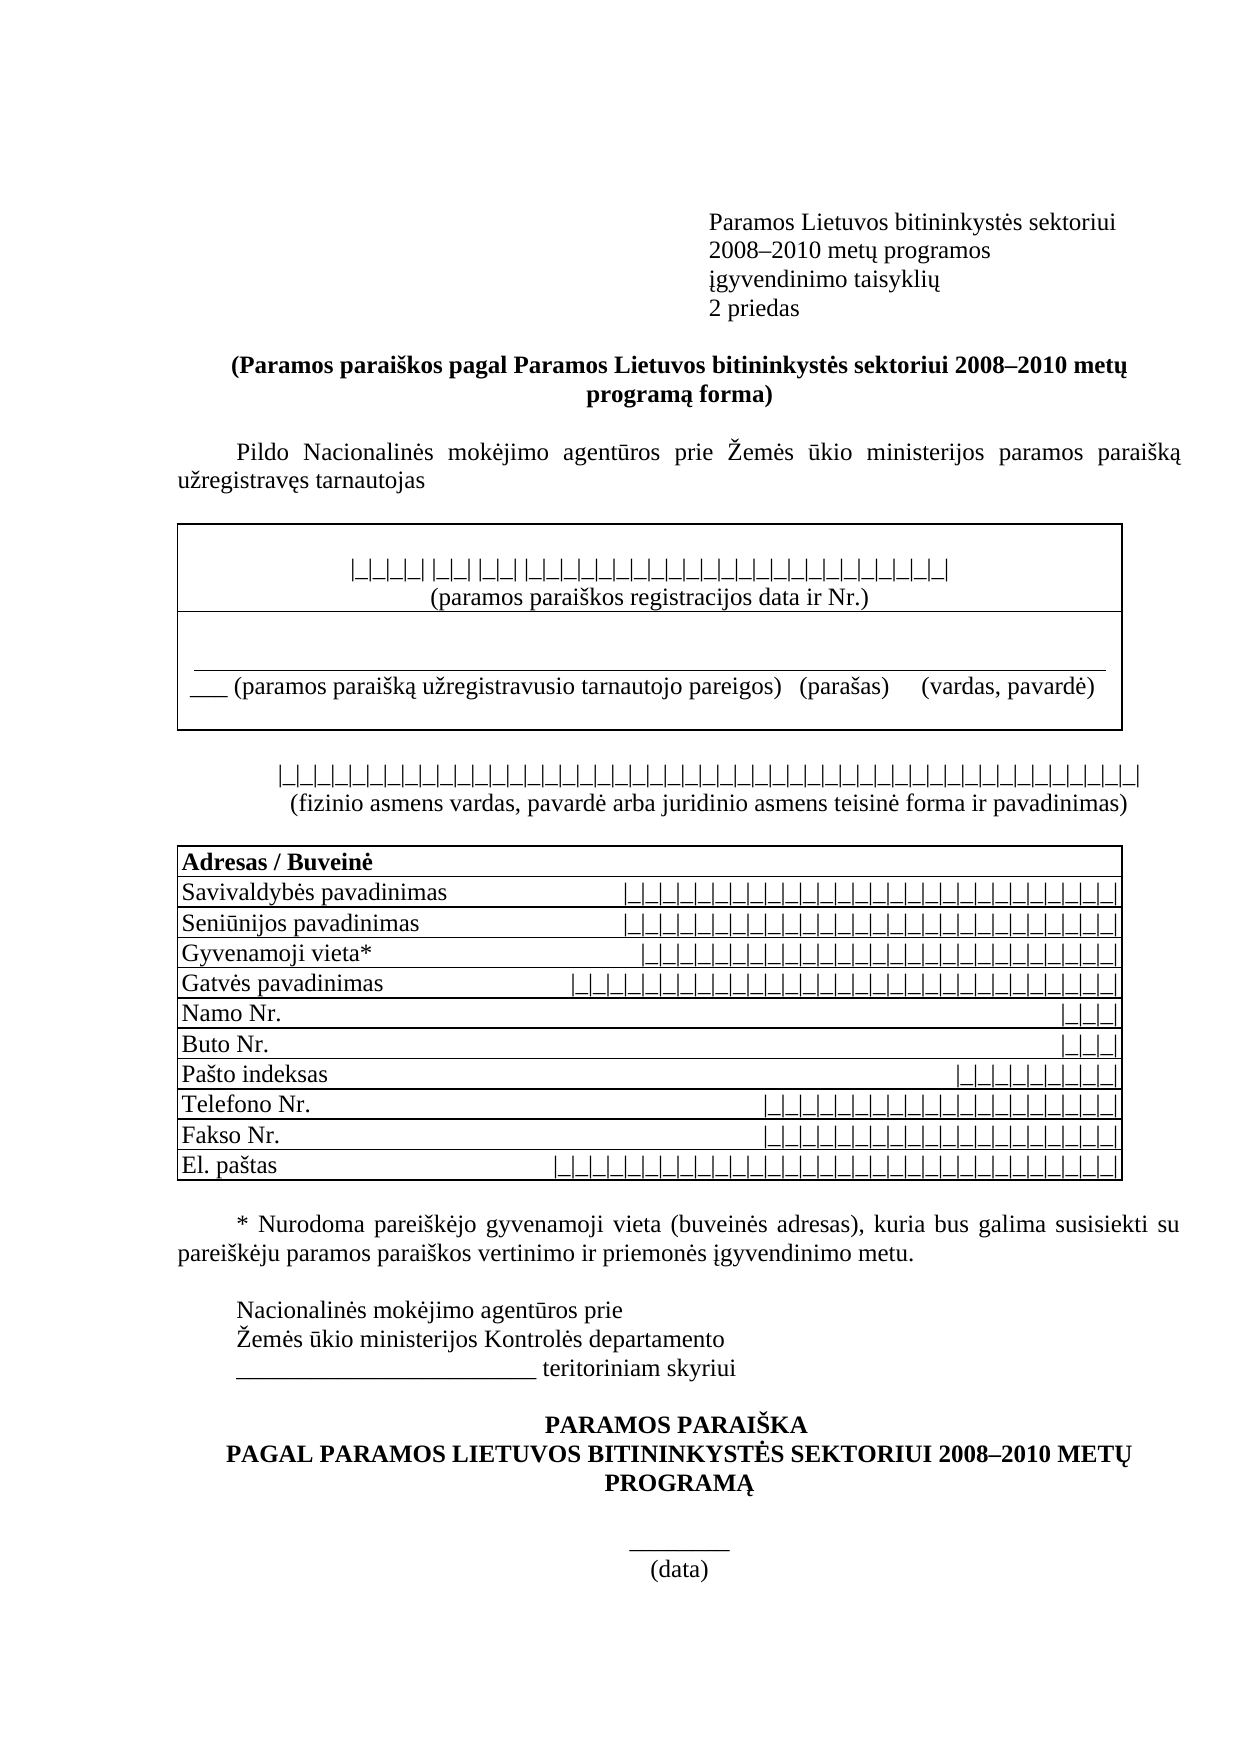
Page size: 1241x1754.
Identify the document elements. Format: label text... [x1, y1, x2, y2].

text PROGRAMĄ [177, 1468, 1181, 1497]
table_cell Savivaldybės pavadinimas [178, 877, 569, 906]
table_cell [794, 700, 894, 729]
text Nacionalinės mokėjimo agentūros prie [177, 1295, 1181, 1324]
table_cell |_|_|_|_|_|_|_|_|_|_|_|_|_|_|_|_|_|_|_|_|_|_|_|_|_|_|_| [606, 938, 1121, 967]
table_header Adresas / Buveinė [178, 847, 1121, 876]
table_cell Telefono Nr. [178, 1090, 532, 1118]
table_cell |_|_|_|_|_|_|_|_|_|_|_|_|_|_|_|_|_|_|_|_|_|_|_|_|_|_|_|_| [506, 908, 1121, 936]
table_cell Gyvenamoji vieta* [178, 938, 606, 967]
table_cell ___ (paramos paraišką užregistravusio tarnautojo pareigos) [178, 670, 794, 700]
table_cell |_|_|_|_|_|_|_|_|_| [532, 1059, 1121, 1088]
text 2 priedas [177, 293, 1181, 322]
table_cell Namo Nr. [178, 999, 941, 1027]
table_cell |_|_|_|_| |_|_| |_|_| |_|_|_|_|_|_|_|_|_|_|_|_|_|_|_|_|_|_|_|_|_|_|_|_| [178, 553, 1121, 582]
table_cell |_|_|_|_|_|_|_|_|_|_|_|_|_|_|_|_|_|_|_|_|_|_|_|_|_|_|_|_|_|_|_| [544, 968, 1121, 997]
table_cell [894, 700, 1121, 729]
table_cell |_|_|_|_|_|_|_|_|_|_|_|_|_|_|_|_|_|_|_|_|_|_|_|_|_|_|_|_|_|_|_|_| [532, 1150, 1121, 1179]
table_cell [178, 612, 1121, 641]
text 2008–2010 metų programos [177, 235, 1181, 264]
table_cell [1106, 641, 1121, 670]
table_cell Buto Nr. [178, 1029, 941, 1058]
text (fizinio asmens vardas, pavardė arba juridinio asmens teisinė forma ir pavadinimas) [177, 788, 1181, 817]
text ________ [177, 1525, 1181, 1554]
table_cell (vardas, pavardė) [894, 670, 1121, 700]
table_cell [178, 641, 194, 670]
text |_|_|_|_|_|_|_|_|_|_|_|_|_|_|_|_|_|_|_|_|_|_|_|_|_|_|_|_|_|_|_|_|_|_|_|_|_|_|_|_|_|_|_|_|_|_|_|_|_| [177, 759, 1181, 788]
text Paramos Lietuvos bitininkystės sektoriui [177, 207, 1181, 235]
table_cell |_|_|_|_|_|_|_|_|_|_|_|_|_|_|_|_|_|_|_|_| [532, 1090, 1121, 1118]
table_cell (parašas) [794, 671, 894, 700]
text PARAMOS PARAIŠKA [177, 1410, 1181, 1439]
text PAGAL PARAMOS LIETUVOS BITININKYSTĖS SEKTORIUI 2008–2010 METŲ [177, 1439, 1181, 1468]
table_cell El. paštas [178, 1150, 532, 1179]
table_cell |_|_|_|_|_|_|_|_|_|_|_|_|_|_|_|_|_|_|_|_|_|_|_|_|_|_|_|_| [569, 877, 1121, 906]
text ________________________ teritoriniam skyriui [177, 1353, 1181, 1382]
table_cell Seniūnijos pavadinimas [178, 908, 506, 936]
text įgyvendinimo taisyklių [177, 264, 1181, 293]
table_cell [194, 641, 1106, 670]
table_cell Fakso Nr. [178, 1120, 532, 1148]
table_cell [178, 700, 794, 729]
text * Nurodoma pareiškėjo gyvenamoji vieta (buveinės adresas), kuria bus galima susisiekti su pareiškėju paramos paraiškos vertinimo ir priemonės įgyvendinimo metu. [177, 1209, 1181, 1267]
table_cell |_|_|_| [941, 999, 1121, 1027]
table_cell Gatvės pavadinimas [178, 968, 544, 997]
text (data) [177, 1554, 1181, 1583]
table_cell |_|_|_|_|_|_|_|_|_|_|_|_|_|_|_|_|_|_|_|_| [532, 1120, 1121, 1148]
table_header [178, 525, 1121, 553]
table_cell |_|_|_| [941, 1029, 1121, 1058]
text Pildo Nacionalinės mokėjimo agentūros prie Žemės ūkio ministerijos paramos paraišką užregistravęs tarnautojas [177, 437, 1181, 494]
table_cell (paramos paraiškos registracijos data ir Nr.) [178, 582, 1121, 611]
text (Paramos paraiškos pagal Paramos Lietuvos bitininkystės sektoriui 2008–2010 metų programą forma) [177, 350, 1181, 408]
table_cell Pašto indeksas [178, 1059, 532, 1088]
text Žemės ūkio ministerijos Kontrolės departamento [177, 1324, 1181, 1353]
